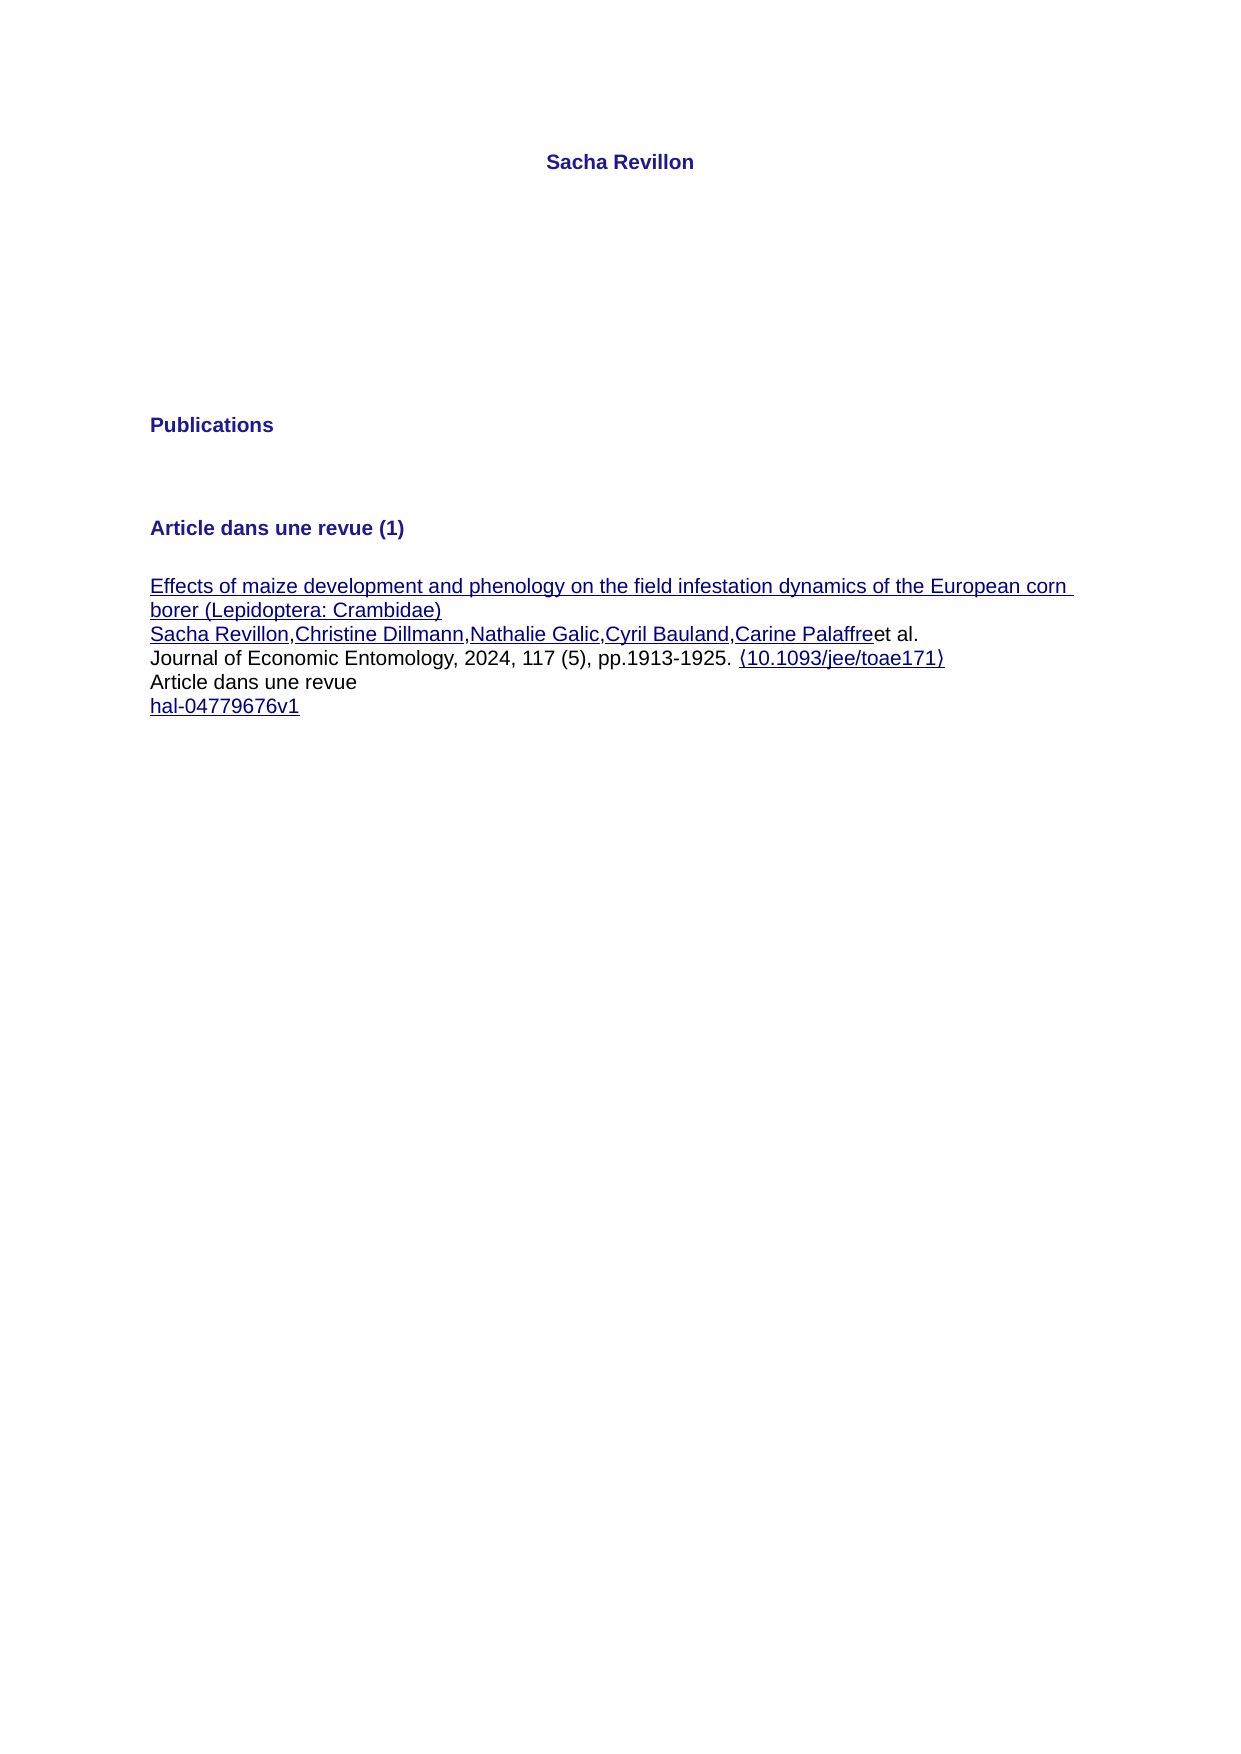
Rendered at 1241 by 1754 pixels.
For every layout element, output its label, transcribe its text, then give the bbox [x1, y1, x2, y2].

subtitle Sacha Revillon [150, 150, 1090, 174]
table_header Effects of maize development and phenology on the field infestation dynamics of the European corn borer (Lepidoptera: Crambidae) Sacha Revillon,Christine Dillmann,Nathalie Galic,Cyril Bauland,Carine Palaffreet al. Journal of Economic Entomology, 2024, 117 (5), pp.1913-1925. ⟨10.1093/jee/toae171⟩ Article dans une revue hal-04779676v1 [150, 574, 1090, 718]
subtitle Article dans une revue (1) [150, 516, 1090, 539]
subtitle Publications [150, 412, 1090, 436]
